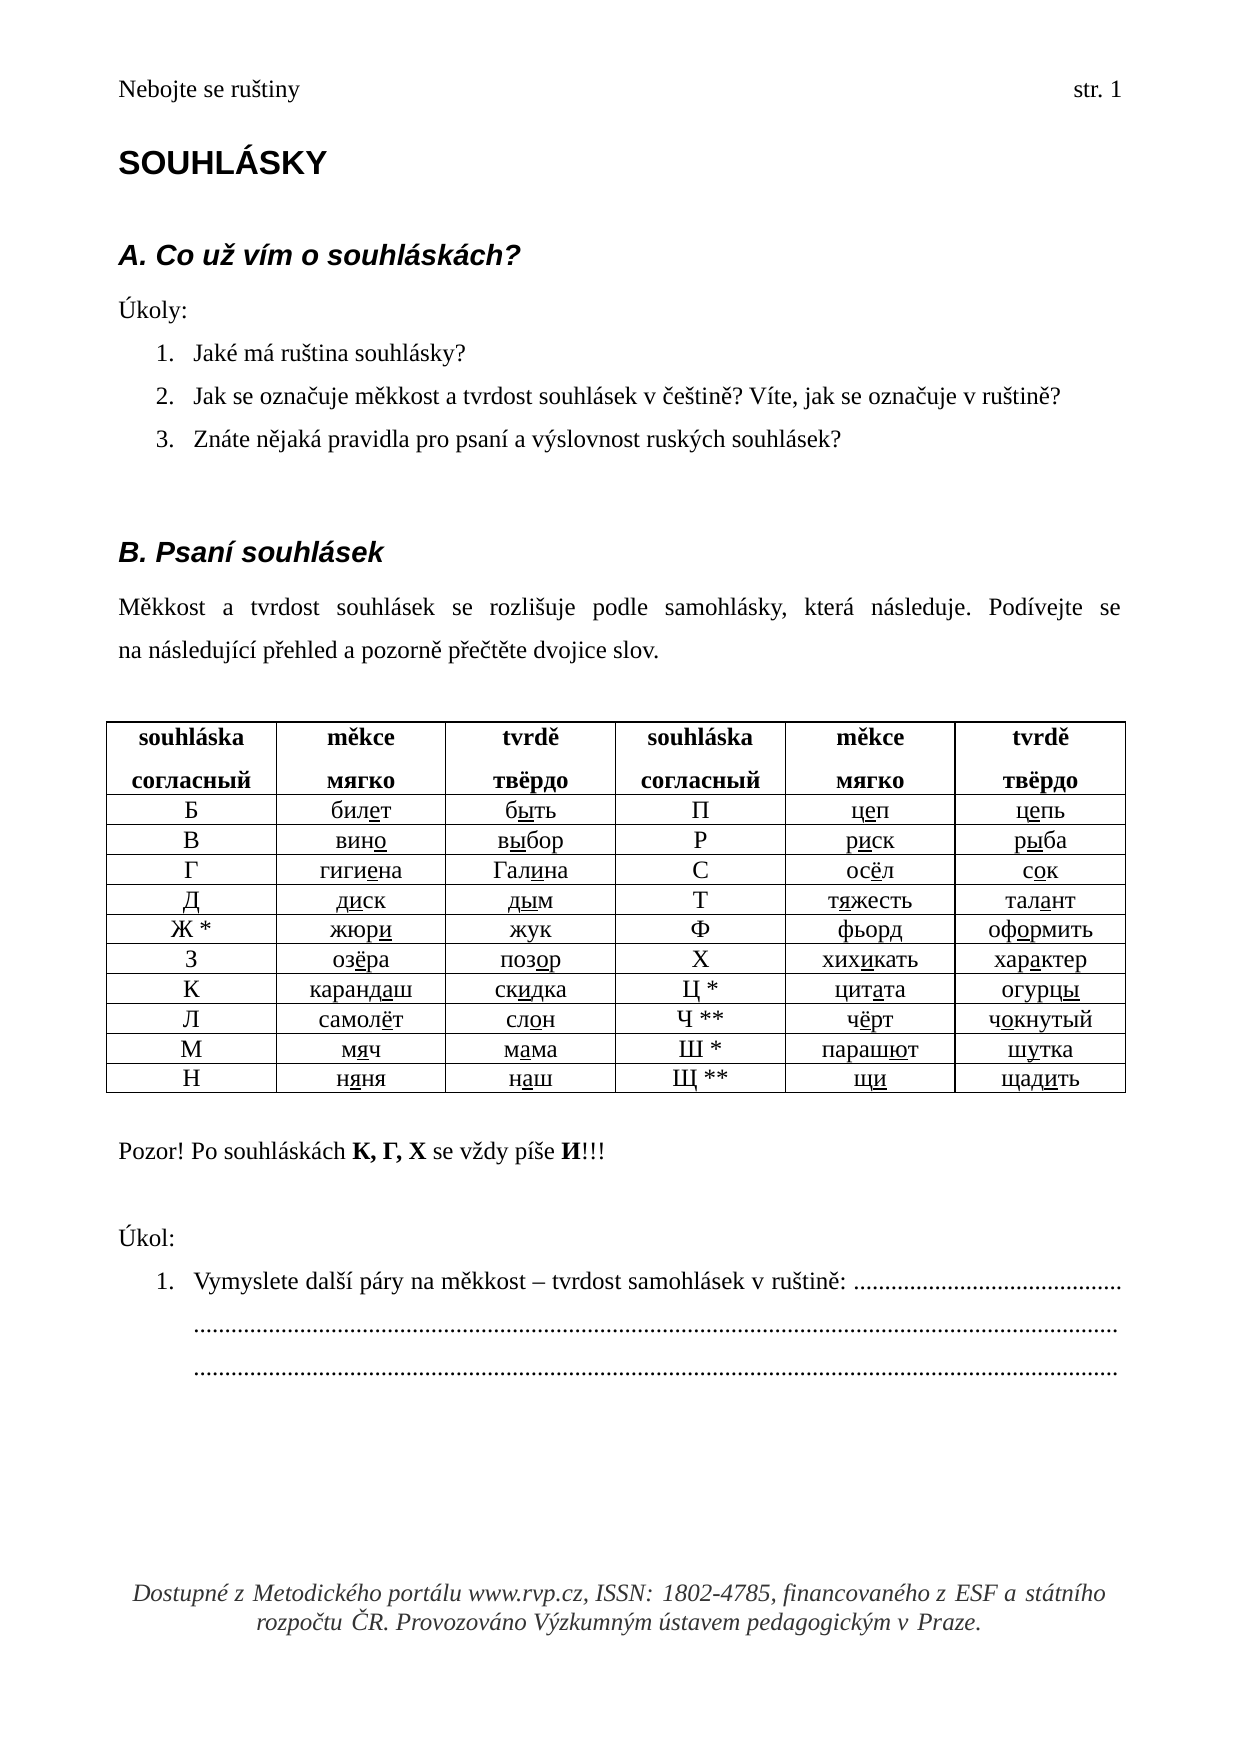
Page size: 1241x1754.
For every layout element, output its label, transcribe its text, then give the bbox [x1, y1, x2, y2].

table_cell П [616, 795, 785, 824]
table_cell дым [446, 885, 615, 913]
table_cell карандаш [277, 974, 445, 1003]
table_cell Р [616, 825, 785, 854]
text Měkkost a tvrdost souhlásek se rozlišuje podle samohlásky, která následuje. Podívejte se na následující přehled a pozorně přečtěte dvojice slov. [118, 592, 1122, 664]
table_cell Л [107, 1004, 276, 1033]
table_cell В [107, 825, 276, 854]
table_cell фьорд [786, 915, 954, 943]
table_cell оформить [956, 915, 1125, 943]
table_cell чокнутый [956, 1004, 1125, 1033]
table_cell позор [446, 944, 615, 973]
table_cell М [107, 1034, 276, 1062]
table_cell билет [277, 795, 445, 824]
table_cell жук [446, 915, 615, 943]
list Jaké má ruština souhlásky? [156, 338, 1122, 367]
table_cell парашют [786, 1034, 954, 1062]
table_header tvrdě твёрдо [446, 723, 615, 794]
table_cell вино [277, 825, 445, 854]
table_cell слон [446, 1004, 615, 1033]
table_cell Х [616, 944, 785, 973]
table_cell Ф [616, 915, 785, 943]
table_cell Г [107, 855, 276, 884]
table_cell Б [107, 795, 276, 824]
table_cell самолёт [277, 1004, 445, 1033]
table_cell цеп [786, 795, 954, 824]
table_cell озёра [277, 944, 445, 973]
table_cell С [616, 855, 785, 884]
table_header měkce мягко [277, 723, 445, 794]
subtitle SOUHLÁSKY [118, 143, 1122, 182]
table_cell чёрт [786, 1004, 954, 1033]
table_cell талант [956, 885, 1125, 913]
table_cell З [107, 944, 276, 973]
table_cell гигиена [277, 855, 445, 884]
subtitle B. Psaní souhlásek [118, 535, 1122, 569]
list Vymyslete další páry na měkkost – tvrdost samohlásek v ruštině: ........................................... ........................................................................................................................................................................................................................................................................................................ [156, 1266, 1122, 1381]
table_header souhláska согласный [616, 723, 785, 794]
table_cell быть [446, 795, 615, 824]
table_cell мама [446, 1034, 615, 1062]
table_cell скидка [446, 974, 615, 1003]
table_cell щи [786, 1064, 954, 1092]
table_cell Галина [446, 855, 615, 884]
table_cell Ш * [616, 1034, 785, 1062]
text Úkoly: [118, 295, 1122, 323]
table_cell цитата [786, 974, 954, 1003]
table_header měkce мягко [786, 723, 954, 794]
table_cell рыба [956, 825, 1125, 854]
table_cell наш [446, 1064, 615, 1092]
list Znáte nějaká pravidla pro psaní a výslovnost ruských souhlásek? [156, 424, 1122, 453]
table_cell мяч [277, 1034, 445, 1062]
table_cell осёл [786, 855, 954, 884]
table_cell риск [786, 825, 954, 854]
table_cell Ц * [616, 974, 785, 1003]
table_cell характер [956, 944, 1125, 973]
table_cell шутка [956, 1034, 1125, 1062]
table_cell Н [107, 1064, 276, 1092]
list Jak se označuje měkkost a tvrdost souhlásek v češtině? Víte, jak se označuje v ruštině? [156, 381, 1122, 410]
table_cell диск [277, 885, 445, 913]
text Úkol: [118, 1223, 1122, 1251]
table_cell сок [956, 855, 1125, 884]
table_cell няня [277, 1064, 445, 1092]
table_cell Т [616, 885, 785, 913]
table_cell хихикать [786, 944, 954, 973]
table_cell Щ ** [616, 1064, 785, 1092]
text Pozor! Po souhláskách К, Г, Х se vždy píše И!!! [118, 1136, 1122, 1165]
table_cell Ч ** [616, 1004, 785, 1033]
table_cell жюри [277, 915, 445, 943]
table_header souhláska согласный [107, 723, 276, 794]
table_cell выбор [446, 825, 615, 854]
table_cell цепь [956, 795, 1125, 824]
table_header tvrdě твёрдо [956, 723, 1125, 794]
subtitle A. Co už vím o souhláskách? [118, 238, 1122, 272]
table_cell тяжесть [786, 885, 954, 913]
table_cell Д [107, 885, 276, 913]
table_cell огурцы [956, 974, 1125, 1003]
table_cell К [107, 974, 276, 1003]
table_cell Ж * [107, 915, 276, 943]
table_cell щадить [956, 1064, 1125, 1092]
